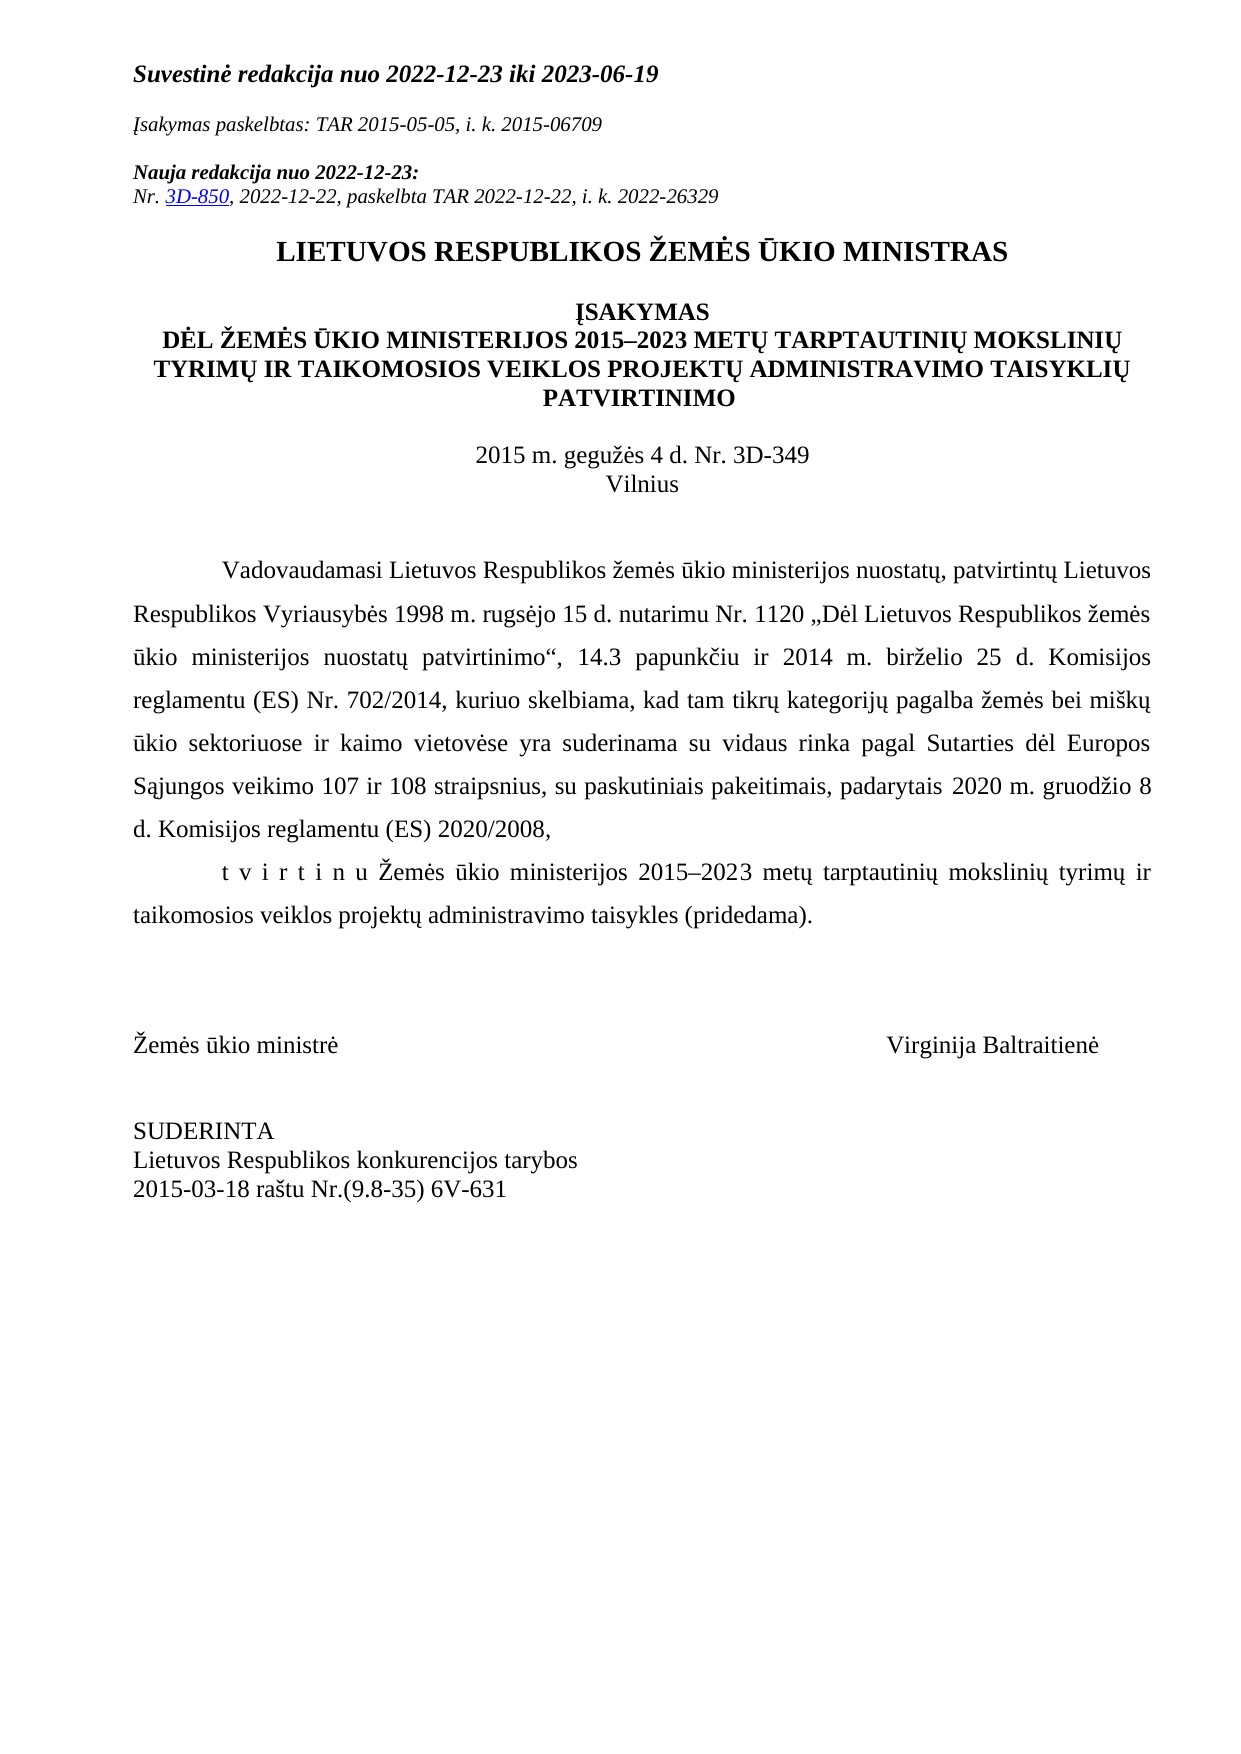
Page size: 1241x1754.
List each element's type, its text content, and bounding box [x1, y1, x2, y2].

text Įsakymas paskelbtas: TAR 2015-05-05, i. k. 2015-06709 [133, 112, 1152, 136]
text Nr. 3D-850, 2022-12-22, paskelbta TAR 2022-12-22, i. k. 2022-26329 [133, 184, 1152, 208]
text Vilnius [133, 469, 1152, 498]
text t v i r t i n u Žemės ūkio ministerijos 2015–2023 metų tarptautinių mokslinių tyrimų ir taikomosios veiklos projektų administravimo taisykles (pridedama). [133, 857, 1152, 929]
text SUDERINTA [133, 1116, 1152, 1145]
text Vadovaudamasi Lietuvos Respublikos žemės ūkio ministerijos nuostatų, patvirtintų Lietuvos Respublikos Vyriausybės 1998 m. rugsėjo 15 d. nutarimu Nr. 1120 „Dėl Lietuvos Respublikos žemės ūkio ministerijos nuostatų patvirtinimo“, 14.3 papunkčiu ir 2014 m. birželio 25 d. Komisijos reglamentu (ES) Nr. 702/2014, kuriuo skelbiama, kad tam tikrų kategorijų pagalba žemės bei miškų ūkio sektoriuose ir kaimo vietovėse yra suderinama su vidaus rinka pagal Sutarties dėl Europos Sąjungos veikimo 107 ir 108 straipsnius, su paskutiniais pakeitimais, padarytais 2020 m. gruodžio 8 d. Komisijos reglamentu (ES) 2020/2008, [133, 556, 1152, 843]
text ĮSAKYMAS [133, 297, 1152, 326]
text DĖL ŽEMĖS ŪKIO MINISTERIJOS 2015–2023 METŲ TARPTAUTINIŲ MOKSLINIŲ TYRIMŲ IR TAIKOMOSIOS VEIKLOS PROJEKTŲ ADMINISTRAVIMO TAISYKLIŲ PATVIRTINIMO [133, 326, 1152, 412]
text Žemės ūkio ministrė Virginija Baltraitienė [133, 1030, 1152, 1059]
text Lietuvos Respublikos konkurencijos tarybos [133, 1145, 1152, 1174]
text 2015 m. gegužės 4 d. Nr. 3D-349 [133, 441, 1152, 469]
text Suvestinė redakcija nuo 2022-12-23 iki 2023-06-19 [133, 59, 1152, 88]
text 2015-03-18 raštu Nr.(9.8-35) 6V-631 [133, 1174, 1152, 1202]
text Nauja redakcija nuo 2022-12-23: [133, 160, 1152, 184]
text LIETUVOS RESPUBLIKOS ŽEMĖS ŪKIO MINISTRAS [133, 234, 1152, 268]
